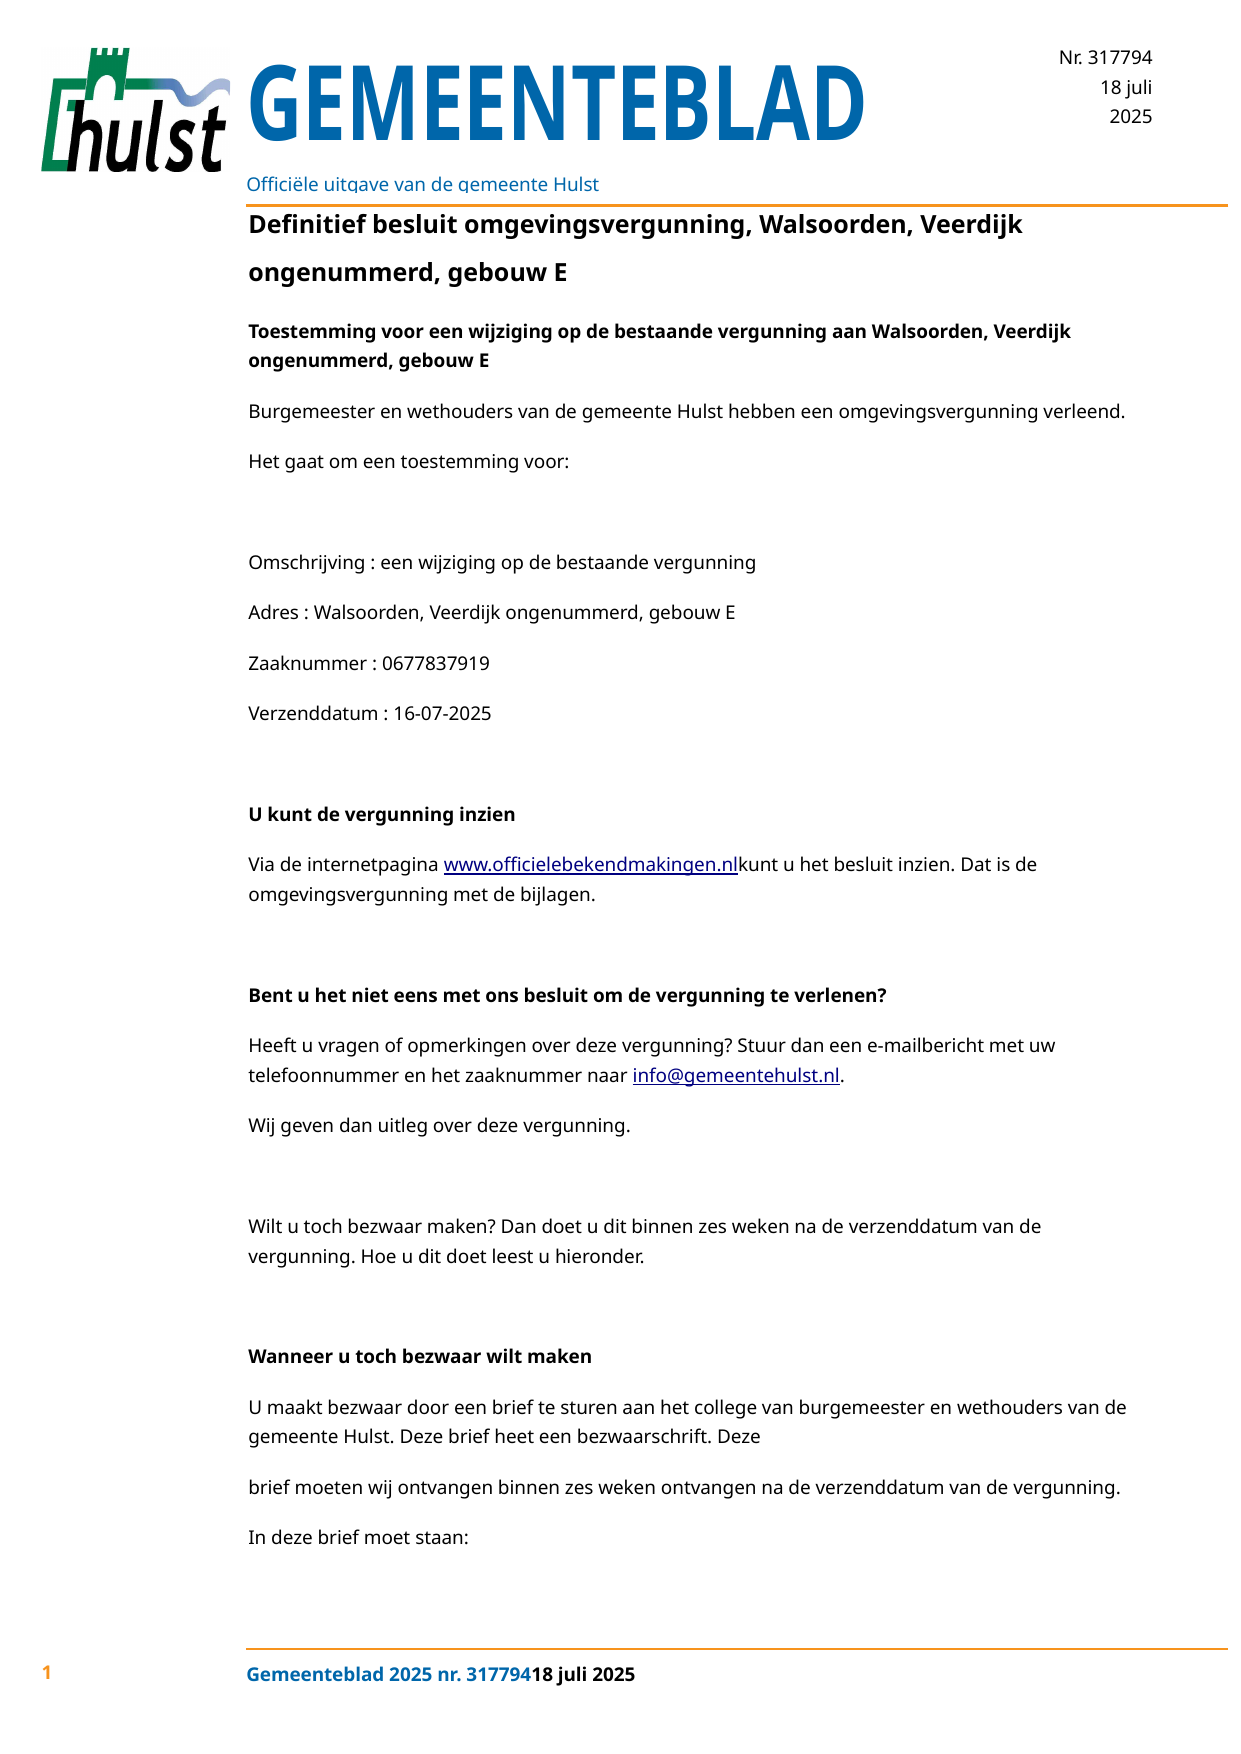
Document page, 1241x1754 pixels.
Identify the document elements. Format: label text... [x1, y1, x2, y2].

text Bent u het niet eens met ons besluit om de vergunning te verlenen? [248, 982, 1152, 1008]
text U kunt de vergunning inzien [248, 801, 1152, 827]
text Heeft u vragen of opmerkingen over deze vergunning? Stuur dan een e-mailbericht met uw telefoonnummer en het zaaknummer naar info@gemeentehulst.nl. [248, 1032, 1152, 1088]
text Definitief besluit omgevingsvergunning, Walsoorden, Veerdijk ongenummerd, gebouw E [248, 207, 1152, 288]
picture [41, 47, 231, 172]
text Wij geven dan uitleg over deze vergunning. [248, 1112, 1152, 1138]
text Toestemming voor een wijziging op de bestaande vergunning aan Walsoorden, Veerdijk ongenummerd, gebouw E [248, 318, 1152, 373]
text Omschrijving : een wijziging op de bestaande vergunning [248, 549, 1152, 575]
text U maakt bezwaar door een brief te sturen aan het college van burgemeester en wethouders van de gemeente Hulst. Deze brief heet een bezwaarschrift. Deze [248, 1394, 1152, 1449]
text brief moeten wij ontvangen binnen zes weken ontvangen na de verzenddatum van de vergunning. [248, 1474, 1152, 1500]
text In deze brief moet staan: [248, 1524, 1152, 1550]
text Verzenddatum : 16-07-2025 [248, 700, 1152, 726]
text Burgemeester en wethouders van de gemeente Hulst hebben een omgevingsvergunning verleend. [248, 398, 1152, 424]
text Wanneer u toch bezwaar wilt maken [248, 1344, 1152, 1369]
text Wilt u toch bezwaar maken? Dan doet u dit binnen zes weken na de verzenddatum van de vergunning. Hoe u dit doet leest u hieronder. [248, 1213, 1152, 1269]
text Adres : Walsoorden, Veerdijk ongenummerd, gebouw E [248, 599, 1152, 625]
text Via de internetpagina www.officielebekendmakingen.nlkunt u het besluit inzien. Dat is de omgevingsvergunning met de bijlagen. [248, 852, 1152, 907]
text Zaaknummer : 0677837919 [248, 650, 1152, 676]
text Het gaat om een toestemming voor: [248, 448, 1152, 474]
